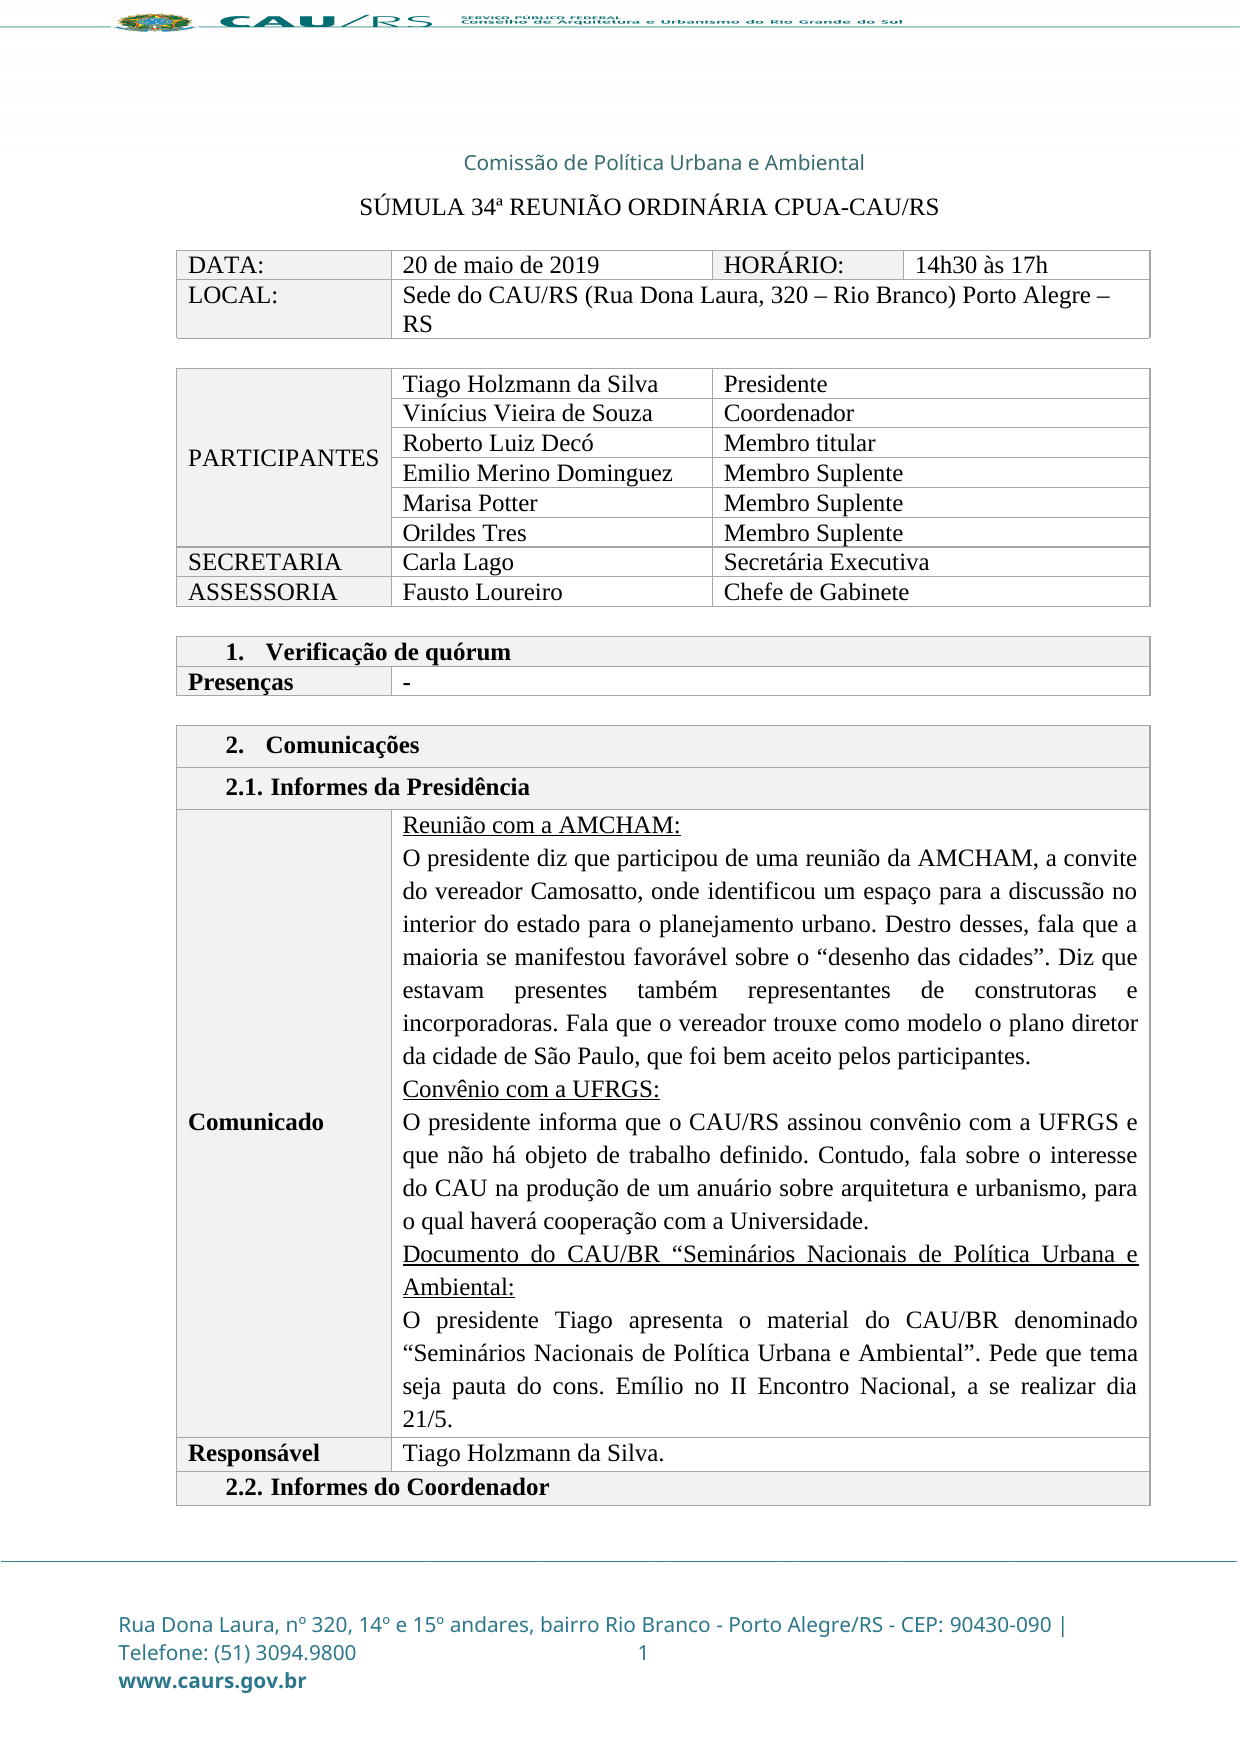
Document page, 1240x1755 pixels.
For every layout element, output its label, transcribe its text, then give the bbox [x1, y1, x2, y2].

table_cell PARTICIPANTES [177, 369, 391, 546]
table_header 20 de maio de 2019 [392, 251, 712, 279]
table_cell [177, 696, 391, 725]
table_cell ASSESSORIA [177, 577, 391, 606]
table_cell Chefe de Gabinete [713, 577, 1149, 606]
table_cell [177, 607, 1150, 636]
table_cell Vinícius Vieira de Souza [392, 399, 712, 427]
text SÚMULA 34ª REUNIÃO ORDINÁRIA CPUA-CAU/RS [177, 192, 1121, 221]
table_cell Comunicações [177, 726, 1149, 767]
table_cell - [392, 667, 1149, 695]
table_cell Tiago Holzmann da Silva. [392, 1438, 1149, 1471]
table_header DATA: [177, 251, 391, 279]
table_cell Carla Lago [392, 548, 712, 576]
table_cell Membro titular [713, 428, 1149, 457]
table_cell Verificação de quórum [177, 637, 1149, 666]
table_cell Comunicado [177, 810, 391, 1437]
table_cell Orildes Tres [392, 518, 712, 546]
table_cell Responsável [177, 1438, 391, 1471]
table_cell Marisa Potter [392, 488, 712, 517]
table_cell Tiago Holzmann da Silva [392, 369, 712, 397]
table_cell Emilio Merino Dominguez [392, 458, 712, 487]
table_cell Membro Suplente [713, 518, 1149, 546]
table_cell Informes da Presidência [177, 768, 1149, 809]
table_cell Secretária Executiva [713, 548, 1149, 576]
table_cell Coordenador [713, 399, 1149, 427]
table_cell Presidente [713, 369, 1149, 397]
table_cell Membro Suplente [713, 488, 1149, 517]
table_cell Membro Suplente [713, 458, 1149, 487]
table_cell [177, 339, 1149, 368]
table_header 14h30 às 17h [904, 251, 1149, 279]
table_cell Sede do CAU/RS (Rua Dona Laura, 320 – Rio Branco) Porto Alegre – RS [392, 280, 1149, 338]
table_cell SECRETARIA [177, 548, 391, 576]
table_cell Fausto Loureiro [392, 577, 712, 606]
table_cell Reunião com a AMCHAM: O presidente diz que participou de uma reunião da AMCHAM, a convite do vereador Camosatto, onde identificou um espaço para a discussão no interior do estado para o planejamento urbano. Destro desses, fala que a maioria se manifestou favorável sobre o “desenho das cidades”. Diz que estavam presentes também representantes de construtoras e incorporadoras. Fala que o vereador trouxe como modelo o plano diretor da cidade de São Paulo, que foi bem aceito pelos participantes. Convênio com a UFRGS: O presidente informa que o CAU/RS assinou convênio com a UFRGS e que não há objeto de trabalho definido. Contudo, fala sobre o interesse do CAU na produção de um anuário sobre arquitetura e urbanismo, para o qual haverá cooperação com a Universidade. Documento do CAU/BR “Seminários Nacionais de Política Urbana e Ambiental: O presidente Tiago apresenta o material do CAU/BR denominado “Seminários Nacionais de Política Urbana e Ambiental”. Pede que tema seja pauta do cons. Emílio no II Encontro Nacional, a se realizar dia 21/5. [392, 810, 1149, 1437]
table_cell LOCAL: [177, 280, 391, 338]
table_header HORÁRIO: [713, 251, 903, 279]
table_cell [391, 696, 1150, 725]
table_cell Informes do Coordenador [177, 1472, 1149, 1505]
table_cell Roberto Luiz Decó [392, 428, 712, 457]
table_cell Presenças [177, 667, 391, 695]
